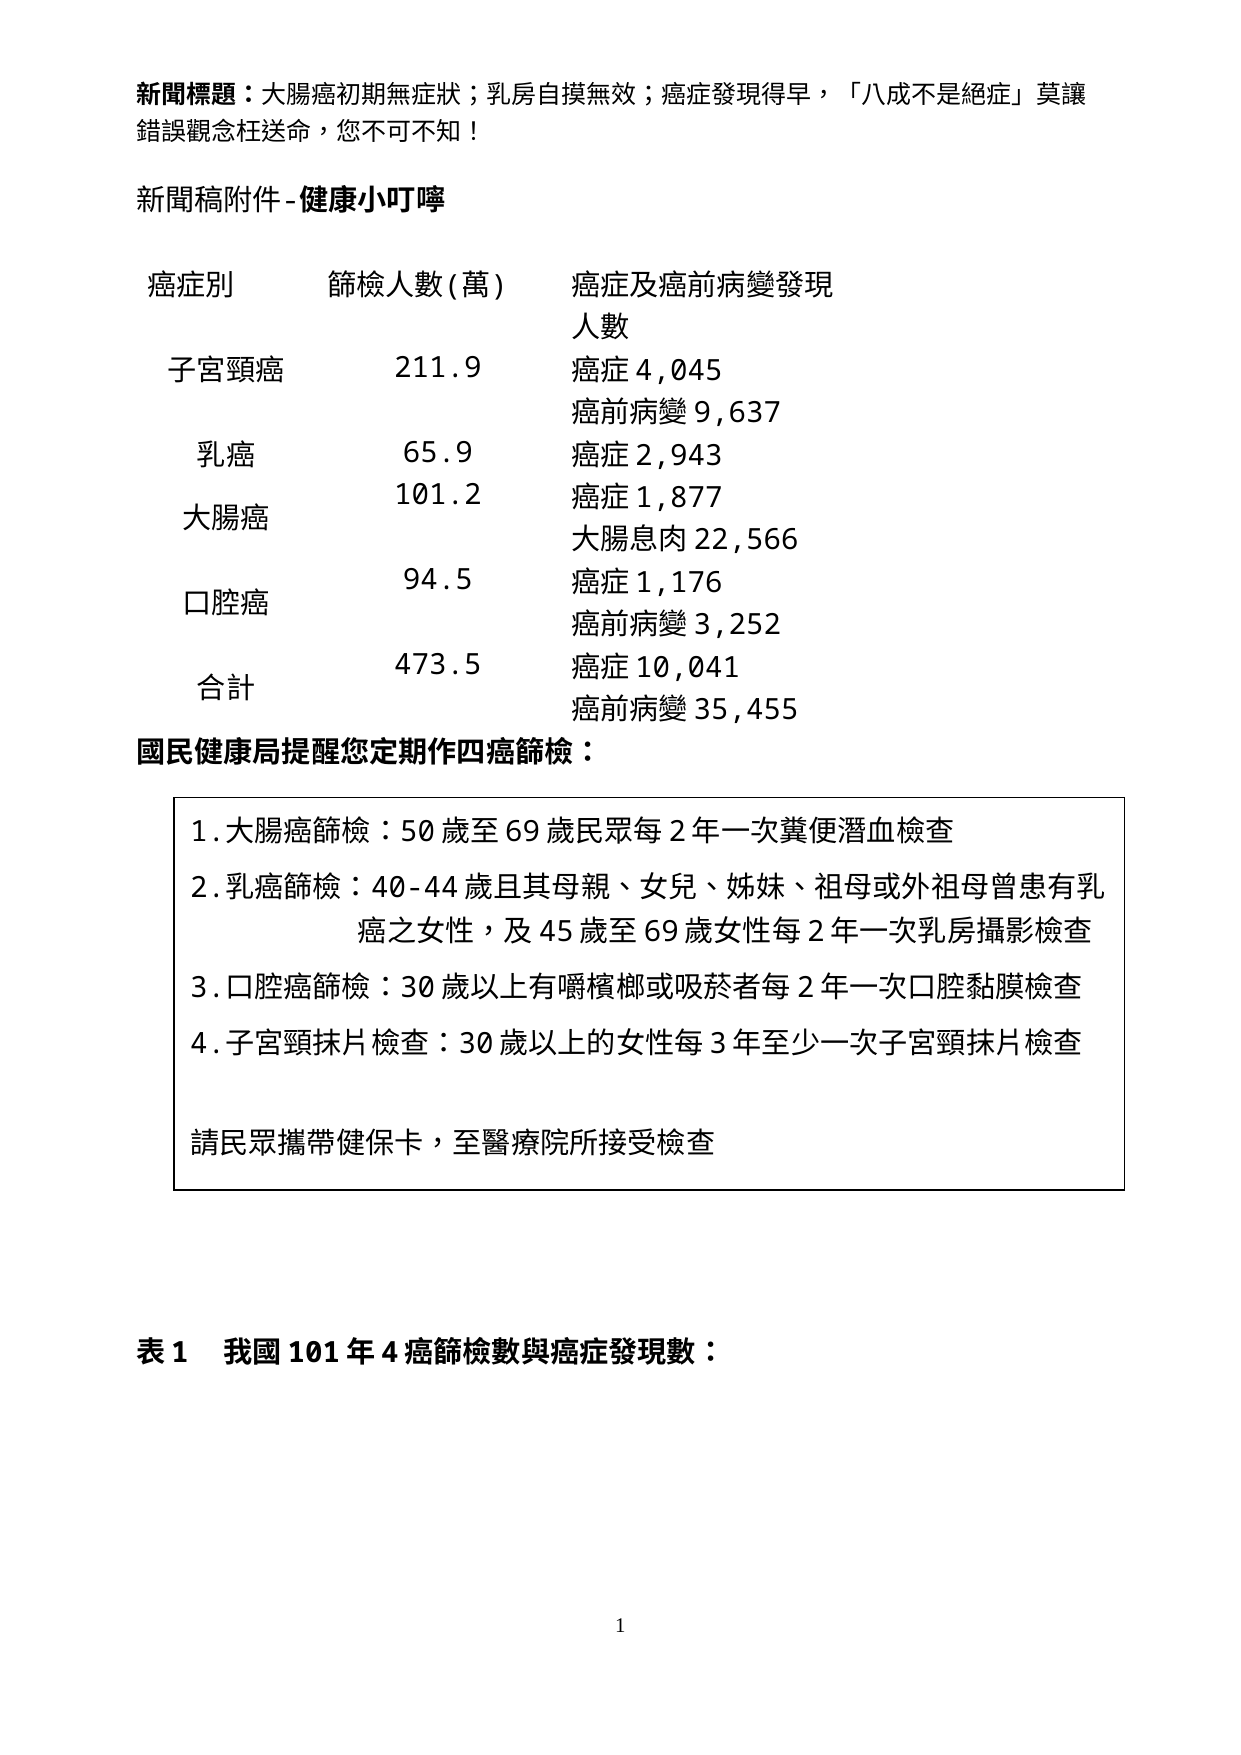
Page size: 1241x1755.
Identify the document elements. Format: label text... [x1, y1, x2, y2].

table_cell 癌症10,041 癌前病變35,455 [560, 643, 847, 728]
text 請民眾攜帶健保卡，至醫療院所接受檢查 [190, 1118, 1109, 1162]
text 4.子宮頸抹片檢查：30歲以上的女性每3年至少一次子宮頸抹片檢查 [190, 1018, 1109, 1062]
text 表1 我國101年4癌篩檢數與癌症發現數： [136, 1329, 1104, 1371]
table_header 癌症及癌前病變發現人數 [560, 262, 847, 346]
table_cell 65.9 [316, 431, 559, 473]
table_cell 口腔癌 [136, 558, 316, 643]
table_cell 癌症2,943 [560, 431, 847, 473]
text 2.乳癌篩檢：40-44歲且其母親、女兒、姊妹、祖母或外祖母曾患有乳癌之女性，及45歲至69歲女性每2年一次乳房攝影檢查 [190, 862, 1109, 950]
table_header 篩檢人數(萬) [316, 262, 559, 346]
table_cell 乳癌 [136, 431, 316, 473]
table_cell 94.5 [316, 558, 559, 643]
table_cell 473.5 [316, 643, 559, 728]
table_cell 子宮頸癌 [136, 346, 316, 431]
table_cell 211.9 [316, 346, 559, 431]
table_cell 癌症4,045 癌前病變9,637 [560, 346, 847, 431]
table_cell 癌症1,176 癌前病變3,252 [560, 558, 847, 643]
table_cell 合計 [136, 643, 316, 728]
table_cell 大腸癌 [136, 474, 316, 558]
text 國民健康局提醒您定期作四癌篩檢： [136, 728, 1104, 772]
text 3.口腔癌篩檢：30歲以上有嚼檳榔或吸菸者每2年一次口腔黏膜檢查 [190, 962, 1109, 1006]
table_header 癌症別 [136, 262, 316, 346]
text 新聞稿附件-健康小叮嚀 [136, 176, 1104, 219]
table_cell 101.2 [316, 474, 559, 558]
table_cell 癌症1,877 大腸息肉22,566 [560, 474, 847, 558]
text 1.大腸癌篩檢：50歲至69歲民眾每2年一次糞便潛血檢查 [190, 806, 1109, 850]
